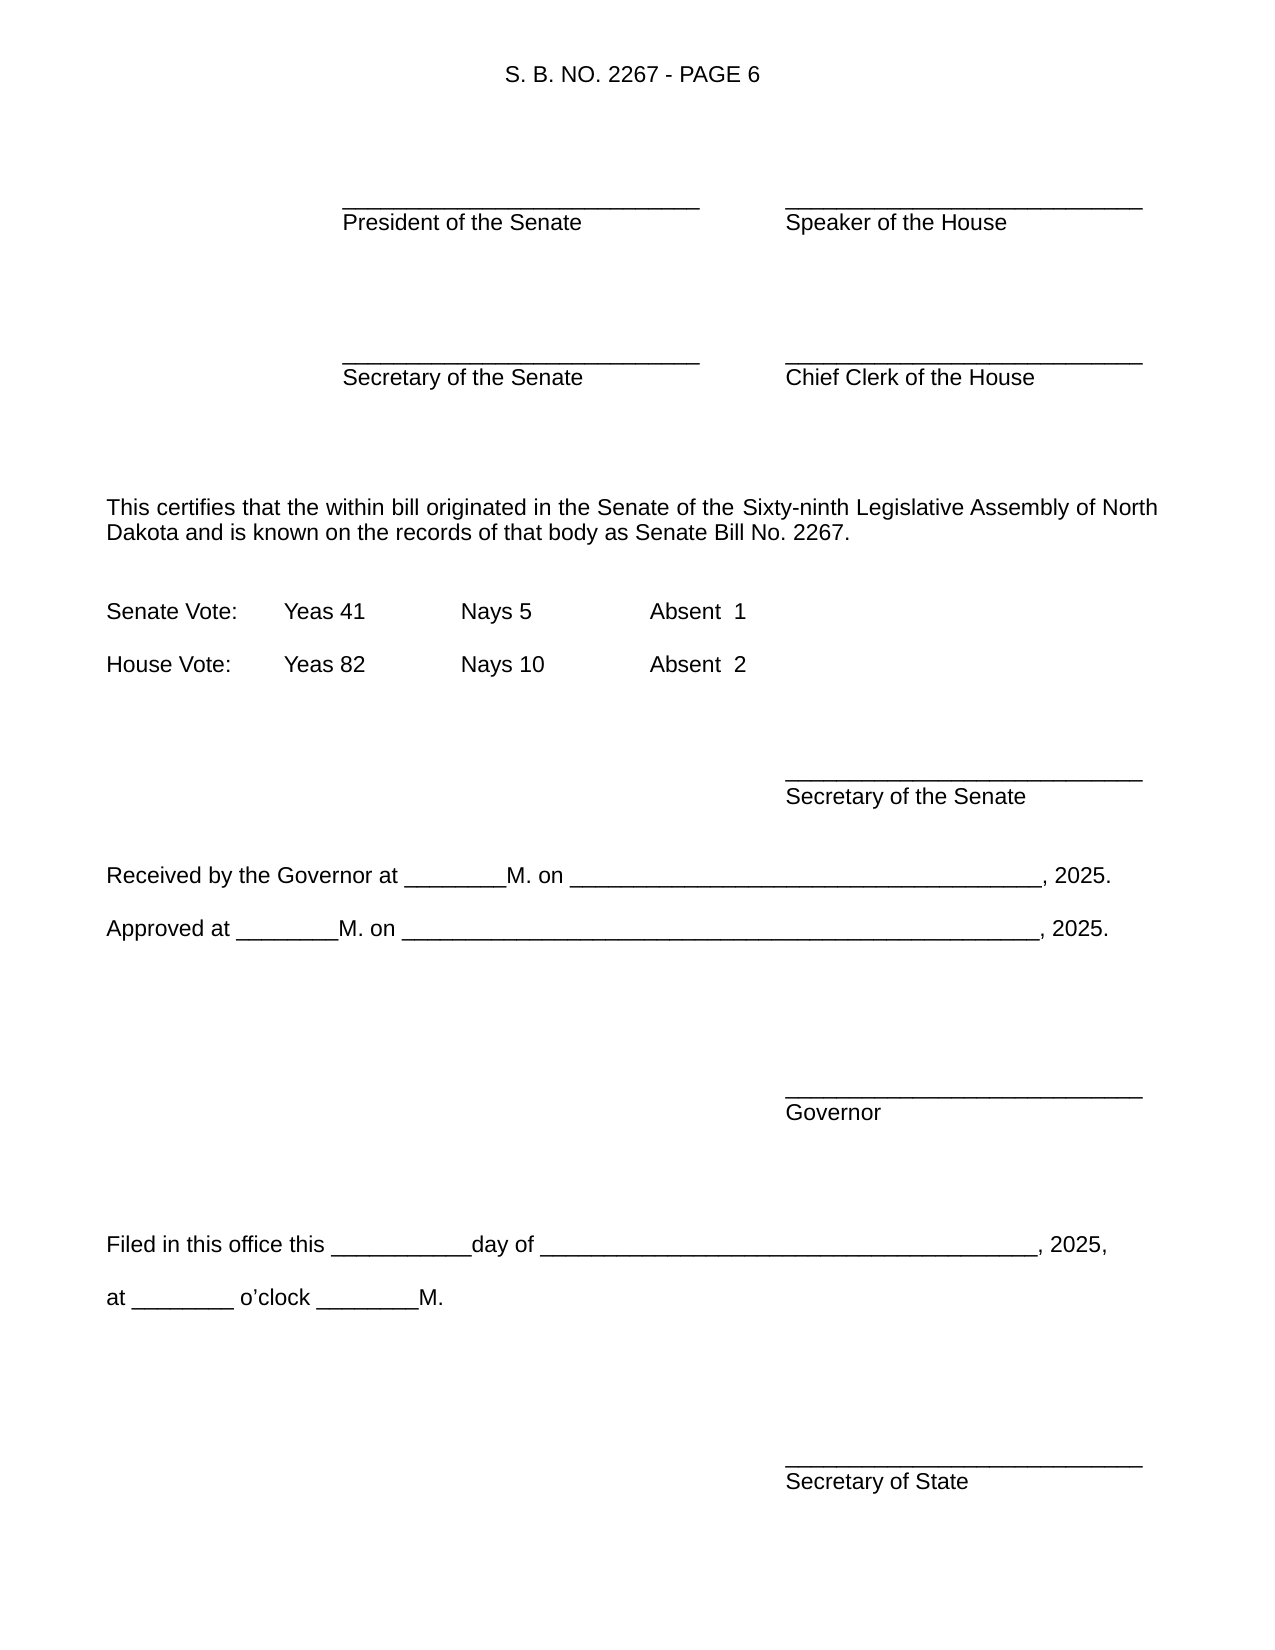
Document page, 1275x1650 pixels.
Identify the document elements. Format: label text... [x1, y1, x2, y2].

text Secretary of State [106, 1468, 1158, 1494]
text ____________________________ ____________________________ [106, 186, 1158, 211]
text This certifies that the within bill originated in the Senate of the Sixty-ninth Legislative Assembly of North Dakota and is known on the records of that body as Senate Bill No. 2267. [106, 496, 1158, 546]
text Approved at ________M. on __________________________________________________, 2025. [106, 914, 1158, 941]
text Filed in this office this ___________day of _______________________________________, 2025, [106, 1231, 1158, 1257]
text ____________________________ ____________________________ [106, 341, 1158, 366]
text Governor [106, 1099, 1158, 1125]
text ____________________________ [106, 1073, 1158, 1099]
text Received by the Governor at ________M. on _____________________________________, 2025. [106, 862, 1158, 888]
text Secretary of the Senate Chief Clerk of the House [106, 366, 1158, 391]
text Senate Vote: Yeas 41 Nays 5 Absent 1 [106, 598, 1158, 625]
text ____________________________ [106, 756, 1158, 783]
text at ________ o’clock ________M. [106, 1283, 1158, 1310]
text President of the Senate Speaker of the House [106, 211, 1158, 236]
text House Vote: Yeas 82 Nays 10 Absent 2 [106, 651, 1158, 677]
text ____________________________ [106, 1442, 1158, 1468]
text Secretary of the Senate [106, 783, 1158, 809]
